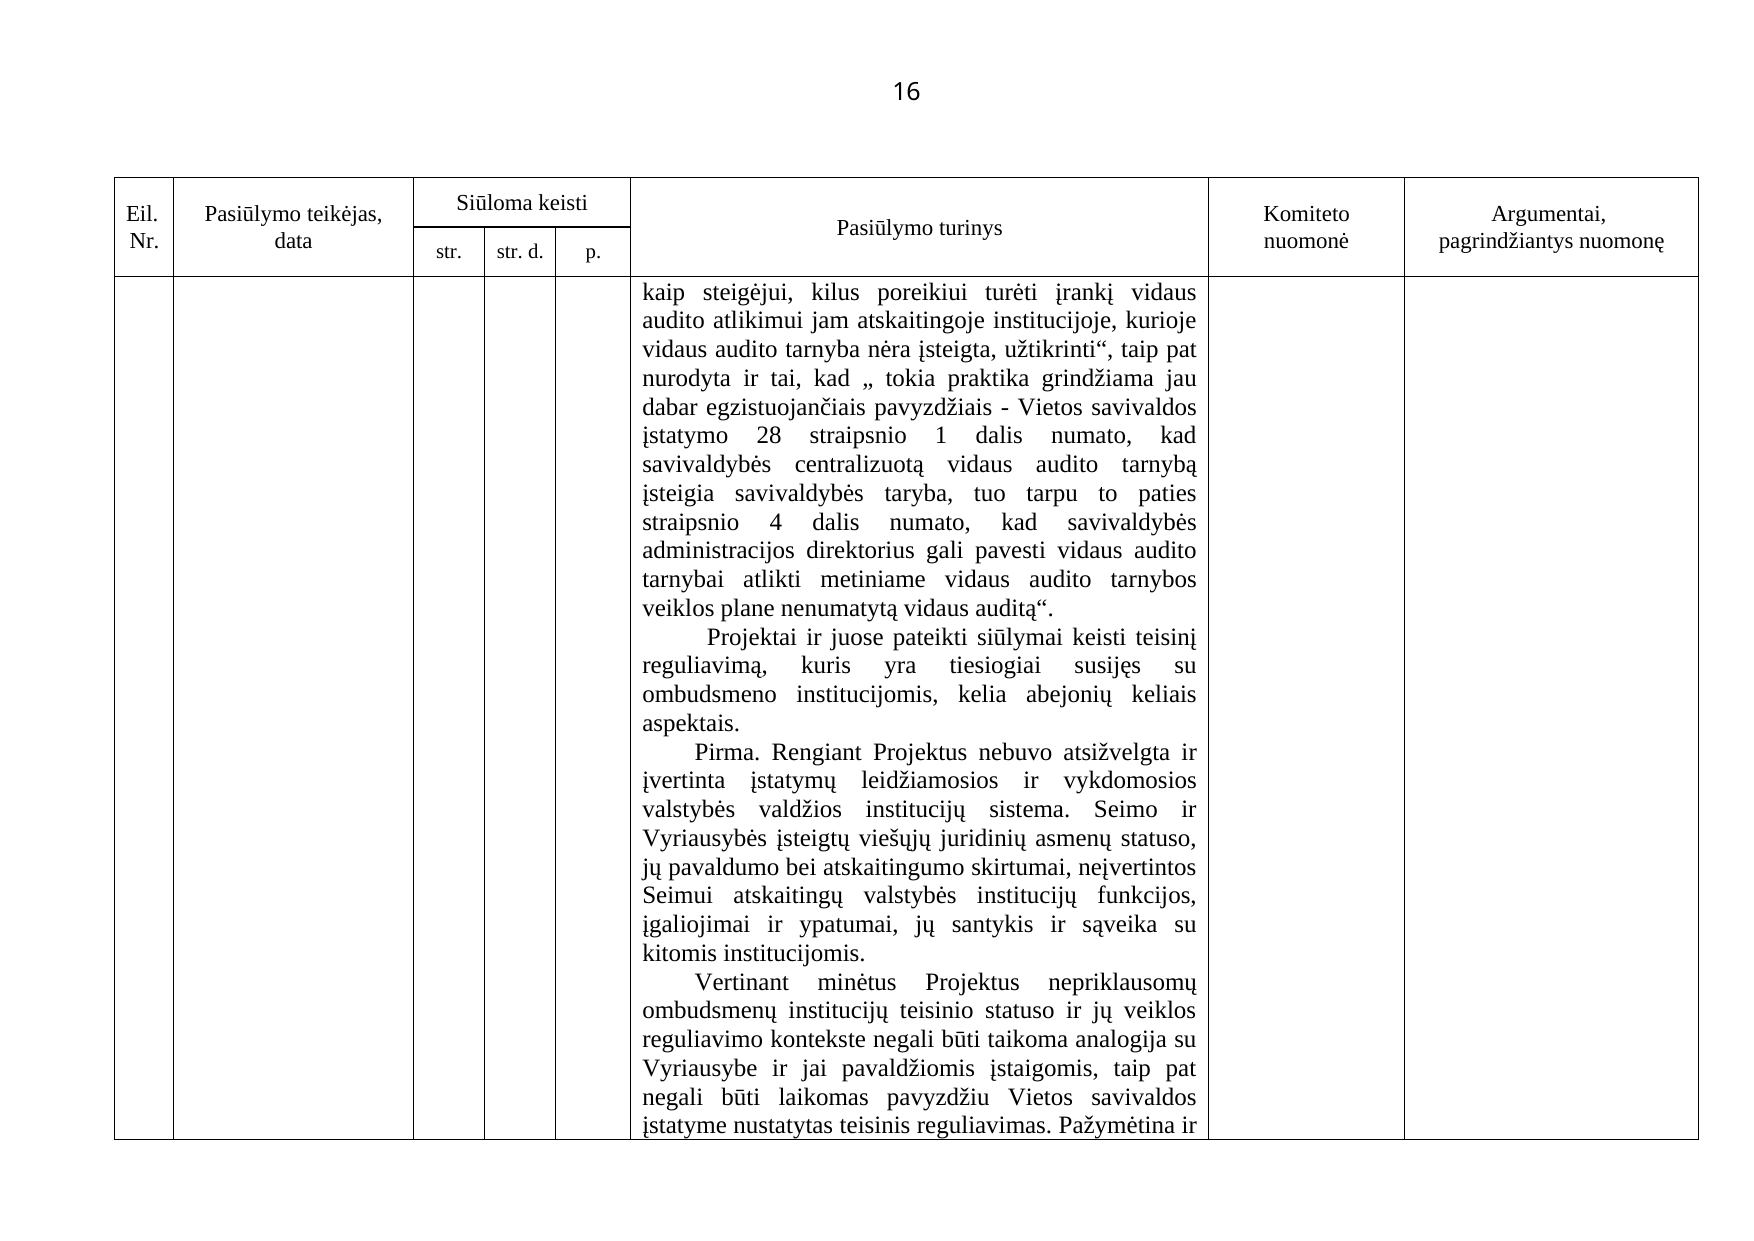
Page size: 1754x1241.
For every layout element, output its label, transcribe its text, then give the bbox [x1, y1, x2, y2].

table_cell [485, 277, 555, 1139]
table_cell [556, 277, 630, 1139]
table_header Komiteto nuomonė [1209, 178, 1404, 276]
table_cell [1405, 277, 1698, 1139]
table_cell [414, 277, 484, 1139]
table_header Eil. Nr. [115, 178, 173, 276]
table_header Argumentai, pagrindžiantys nuomonę [1405, 178, 1698, 276]
table_cell str. d. [485, 228, 555, 276]
table_header Siūloma keisti [414, 178, 630, 226]
table_header Pasiūlymo turinys [631, 178, 1208, 276]
table_cell str. [414, 228, 484, 276]
table_header Pasiūlymo teikėjas, data [174, 178, 413, 276]
table_cell [1209, 277, 1404, 1139]
table_cell kaip steigėjui, kilus poreikiui turėti įrankį vidaus audito atlikimui jam atskaitingoje institucijoje, kurioje vidaus audito tarnyba nėra įsteigta, užtikrinti“, taip pat nurodyta ir tai, kad „ tokia praktika grindžiama jau dabar egzistuojančiais pavyzdžiais - Vietos savivaldos įstatymo 28 straipsnio 1 dalis numato, kad savivaldybės centralizuotą vidaus audito tarnybą įsteigia savivaldybės taryba, tuo tarpu to paties straipsnio 4 dalis numato, kad savivaldybės administracijos direktorius gali pavesti vidaus audito tarnybai atlikti metiniame vidaus audito tarnybos veiklos plane nenumatytą vidaus auditą“. Projektai ir juose pateikti siūlymai keisti teisinį reguliavimą, kuris yra tiesiogiai susijęs su ombudsmeno institucijomis, kelia abejonių keliais aspektais. Pirma. Rengiant Projektus nebuvo atsižvelgta ir įvertinta įstatymų leidžiamosios ir vykdomosios valstybės valdžios institucijų sistema. Seimo ir Vyriausybės įsteigtų viešųjų juridinių asmenų statuso, jų pavaldumo bei atskaitingumo skirtumai, neįvertintos Seimui atskaitingų valstybės institucijų funkcijos, įgaliojimai ir ypatumai, jų santykis ir sąveika su kitomis institucijomis. Vertinant minėtus Projektus nepriklausomų ombudsmenų institucijų teisinio statuso ir jų veiklos reguliavimo kontekste negali būti taikoma analogija su Vyriausybe ir jai pavaldžiomis įstaigomis, taip pat negali būti laikomas pavyzdžiu Vietos savivaldos įstatyme nustatytas teisinis reguliavimas. Pažymėtina ir [631, 277, 1208, 1139]
table_cell [174, 277, 413, 1139]
table_cell [115, 277, 173, 1139]
table_cell p. [556, 228, 630, 276]
